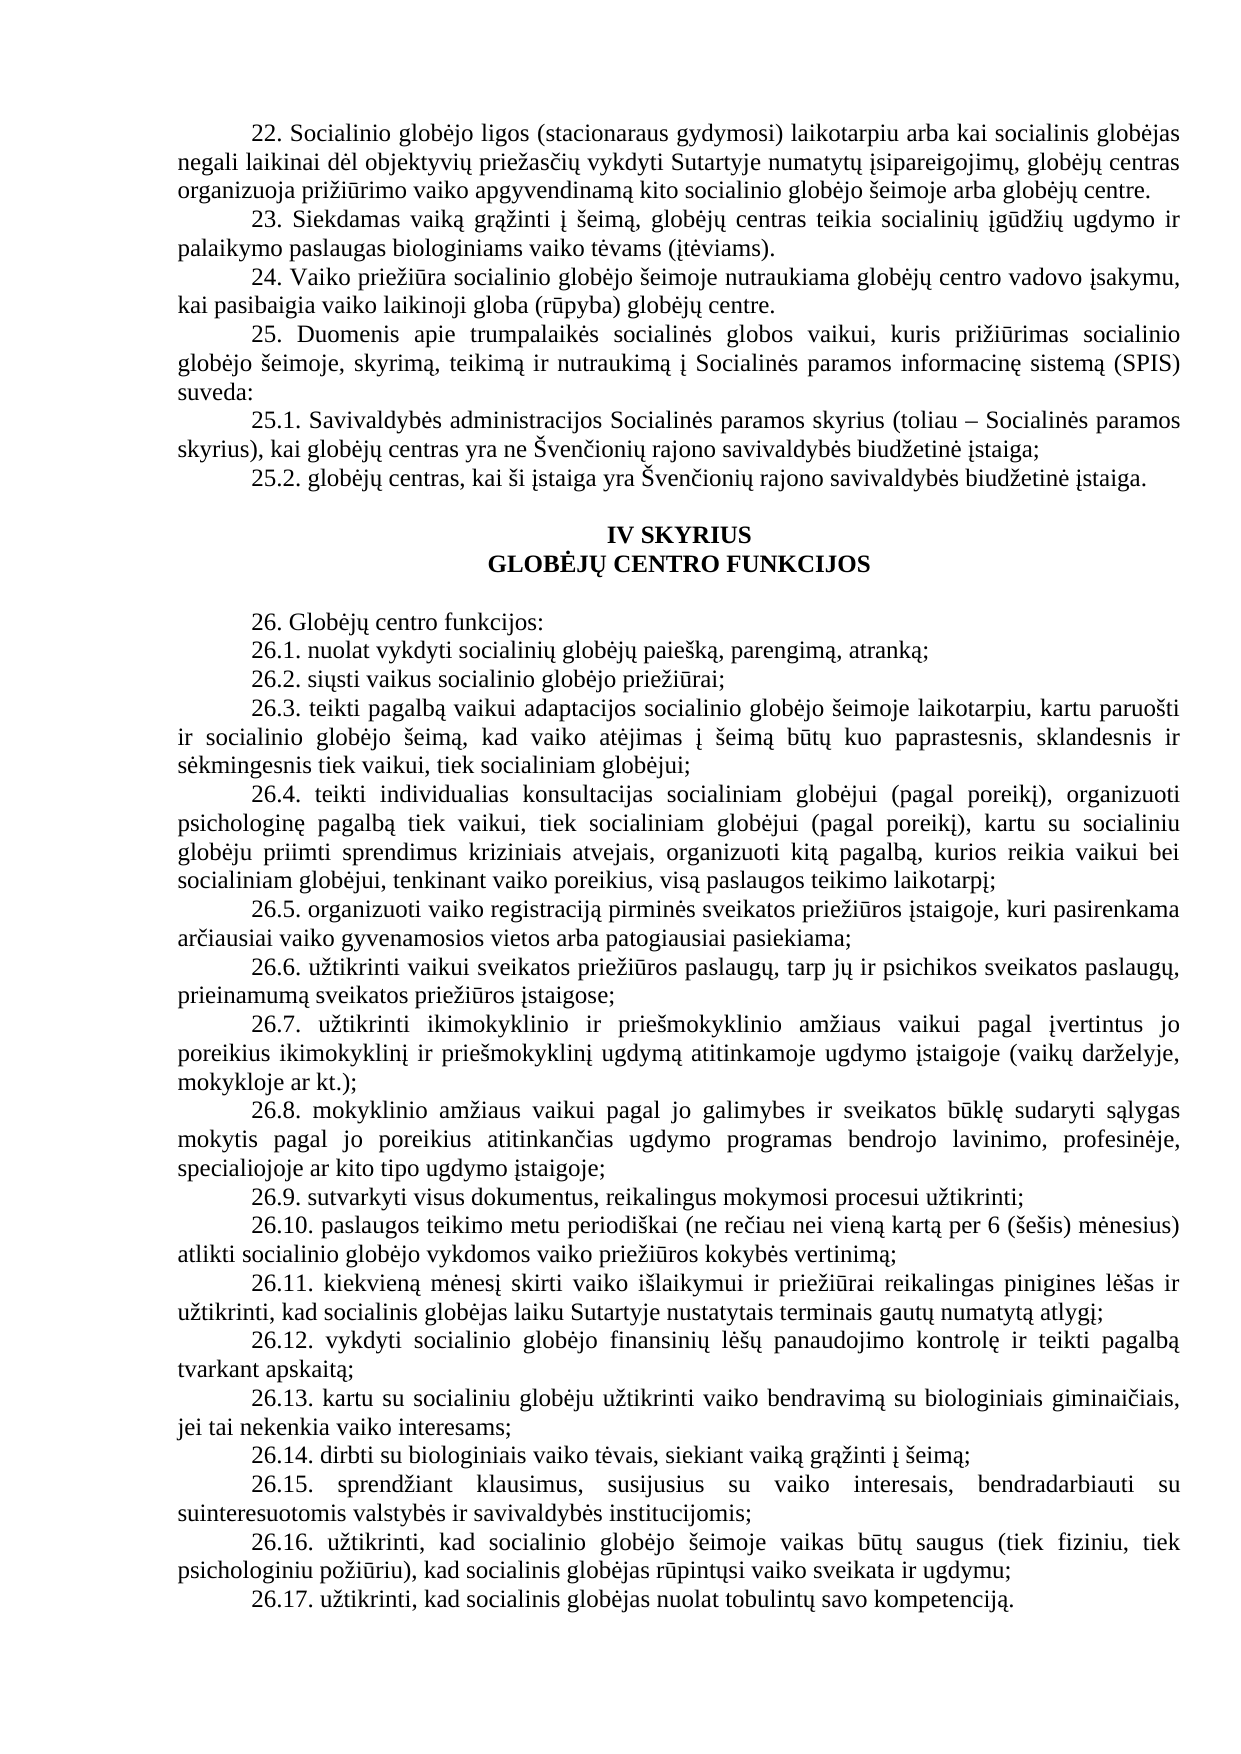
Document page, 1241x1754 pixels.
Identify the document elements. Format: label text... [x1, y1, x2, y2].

text 26.2. siųsti vaikus socialinio globėjo priežiūrai; [177, 664, 1181, 693]
text 25.1. Savivaldybės administracijos Socialinės paramos skyrius (toliau – Socialinės paramos skyrius), kai globėjų centras yra ne Švenčionių rajono savivaldybės biudžetinė įstaiga; [177, 406, 1181, 463]
text 26.7. užtikrinti ikimokyklinio ir priešmokyklinio amžiaus vaikui pagal įvertintus jo poreikius ikimokyklinį ir priešmokyklinį ugdymą atitinkamoje ugdymo įstaigoje (vaikų darželyje, mokykloje ar kt.); [177, 1009, 1181, 1096]
text 26.1. nuolat vykdyti socialinių globėjų paiešką, parengimą, atranką; [177, 636, 1181, 664]
text 26.8. mokyklinio amžiaus vaikui pagal jo galimybes ir sveikatos būklę sudaryti sąlygas mokytis pagal jo poreikius atitinkančias ugdymo programas bendrojo lavinimo, profesinėje, specialiojoje ar kito tipo ugdymo įstaigoje; [177, 1096, 1181, 1182]
text 26.3. teikti pagalbą vaikui adaptacijos socialinio globėjo šeimoje laikotarpiu, kartu paruošti ir socialinio globėjo šeimą, kad vaiko atėjimas į šeimą būtų kuo paprastesnis, sklandesnis ir sėkmingesnis tiek vaikui, tiek socialiniam globėjui; [177, 693, 1181, 779]
text 26.10. paslaugos teikimo metu periodiškai (ne rečiau nei vieną kartą per 6 (šešis) mėnesius) atlikti socialinio globėjo vykdomos vaiko priežiūros kokybės vertinimą; [177, 1211, 1181, 1268]
text 26.13. kartu su socialiniu globėju užtikrinti vaiko bendravimą su biologiniais giminaičiais, jei tai nekenkia vaiko interesams; [177, 1383, 1181, 1441]
text 24. Vaiko priežiūra socialinio globėjo šeimoje nutraukiama globėjų centro vadovo įsakymu, kai pasibaigia vaiko laikinoji globa (rūpyba) globėjų centre. [177, 262, 1181, 319]
text IV SKYRIUS [177, 521, 1181, 549]
text 25.2. globėjų centras, kai ši įstaiga yra Švenčionių rajono savivaldybės biudžetinė įstaiga. [177, 463, 1181, 492]
text 26.9. sutvarkyti visus dokumentus, reikalingus mokymosi procesui užtikrinti; [177, 1182, 1181, 1211]
text 26.17. užtikrinti, kad socialinis globėjas nuolat tobulintų savo kompetenciją. [177, 1584, 1181, 1613]
text 26.6. užtikrinti vaikui sveikatos priežiūros paslaugų, tarp jų ir psichikos sveikatos paslaugų, prieinamumą sveikatos priežiūros įstaigose; [177, 952, 1181, 1009]
text 26.11. kiekvieną mėnesį skirti vaiko išlaikymui ir priežiūrai reikalingas pinigines lėšas ir užtikrinti, kad socialinis globėjas laiku Sutartyje nustatytais terminais gautų numatytą atlygį; [177, 1268, 1181, 1326]
text 26.15. sprendžiant klausimus, susijusius su vaiko interesais, bendradarbiauti su suinteresuotomis valstybės ir savivaldybės institucijomis; [177, 1469, 1181, 1527]
text GLOBĖJŲ CENTRO FUNKCIJOS [177, 549, 1181, 578]
text 23. Siekdamas vaiką grąžinti į šeimą, globėjų centras teikia socialinių įgūdžių ugdymo ir palaikymo paslaugas biologiniams vaiko tėvams (įtėviams). [177, 204, 1181, 262]
text 26.14. dirbti su biologiniais vaiko tėvais, siekiant vaiką grąžinti į šeimą; [177, 1441, 1181, 1469]
text 26.16. užtikrinti, kad socialinio globėjo šeimoje vaikas būtų saugus (tiek fiziniu, tiek psichologiniu požiūriu), kad socialinis globėjas rūpintųsi vaiko sveikata ir ugdymu; [177, 1527, 1181, 1584]
text 26.12. vykdyti socialinio globėjo finansinių lėšų panaudojimo kontrolę ir teikti pagalbą tvarkant apskaitą; [177, 1326, 1181, 1383]
text 26.4. teikti individualias konsultacijas socialiniam globėjui (pagal poreikį), organizuoti psichologinę pagalbą tiek vaikui, tiek socialiniam globėjui (pagal poreikį), kartu su socialiniu globėju priimti sprendimus kriziniais atvejais, organizuoti kitą pagalbą, kurios reikia vaikui bei socialiniam globėjui, tenkinant vaiko poreikius, visą paslaugos teikimo laikotarpį; [177, 779, 1181, 894]
text 26. Globėjų centro funkcijos: [177, 607, 1181, 636]
text 25. Duomenis apie trumpalaikės socialinės globos vaikui, kuris prižiūrimas socialinio globėjo šeimoje, skyrimą, teikimą ir nutraukimą į Socialinės paramos informacinę sistemą (SPIS) suveda: [177, 319, 1181, 406]
text 22. Socialinio globėjo ligos (stacionaraus gydymosi) laikotarpiu arba kai socialinis globėjas negali laikinai dėl objektyvių priežasčių vykdyti Sutartyje numatytų įsipareigojimų, globėjų centras organizuoja prižiūrimo vaiko apgyvendinamą kito socialinio globėjo šeimoje arba globėjų centre. [177, 118, 1181, 204]
text 26.5. organizuoti vaiko registraciją pirminės sveikatos priežiūros įstaigoje, kuri pasirenkama arčiausiai vaiko gyvenamosios vietos arba patogiausiai pasiekiama; [177, 894, 1181, 952]
